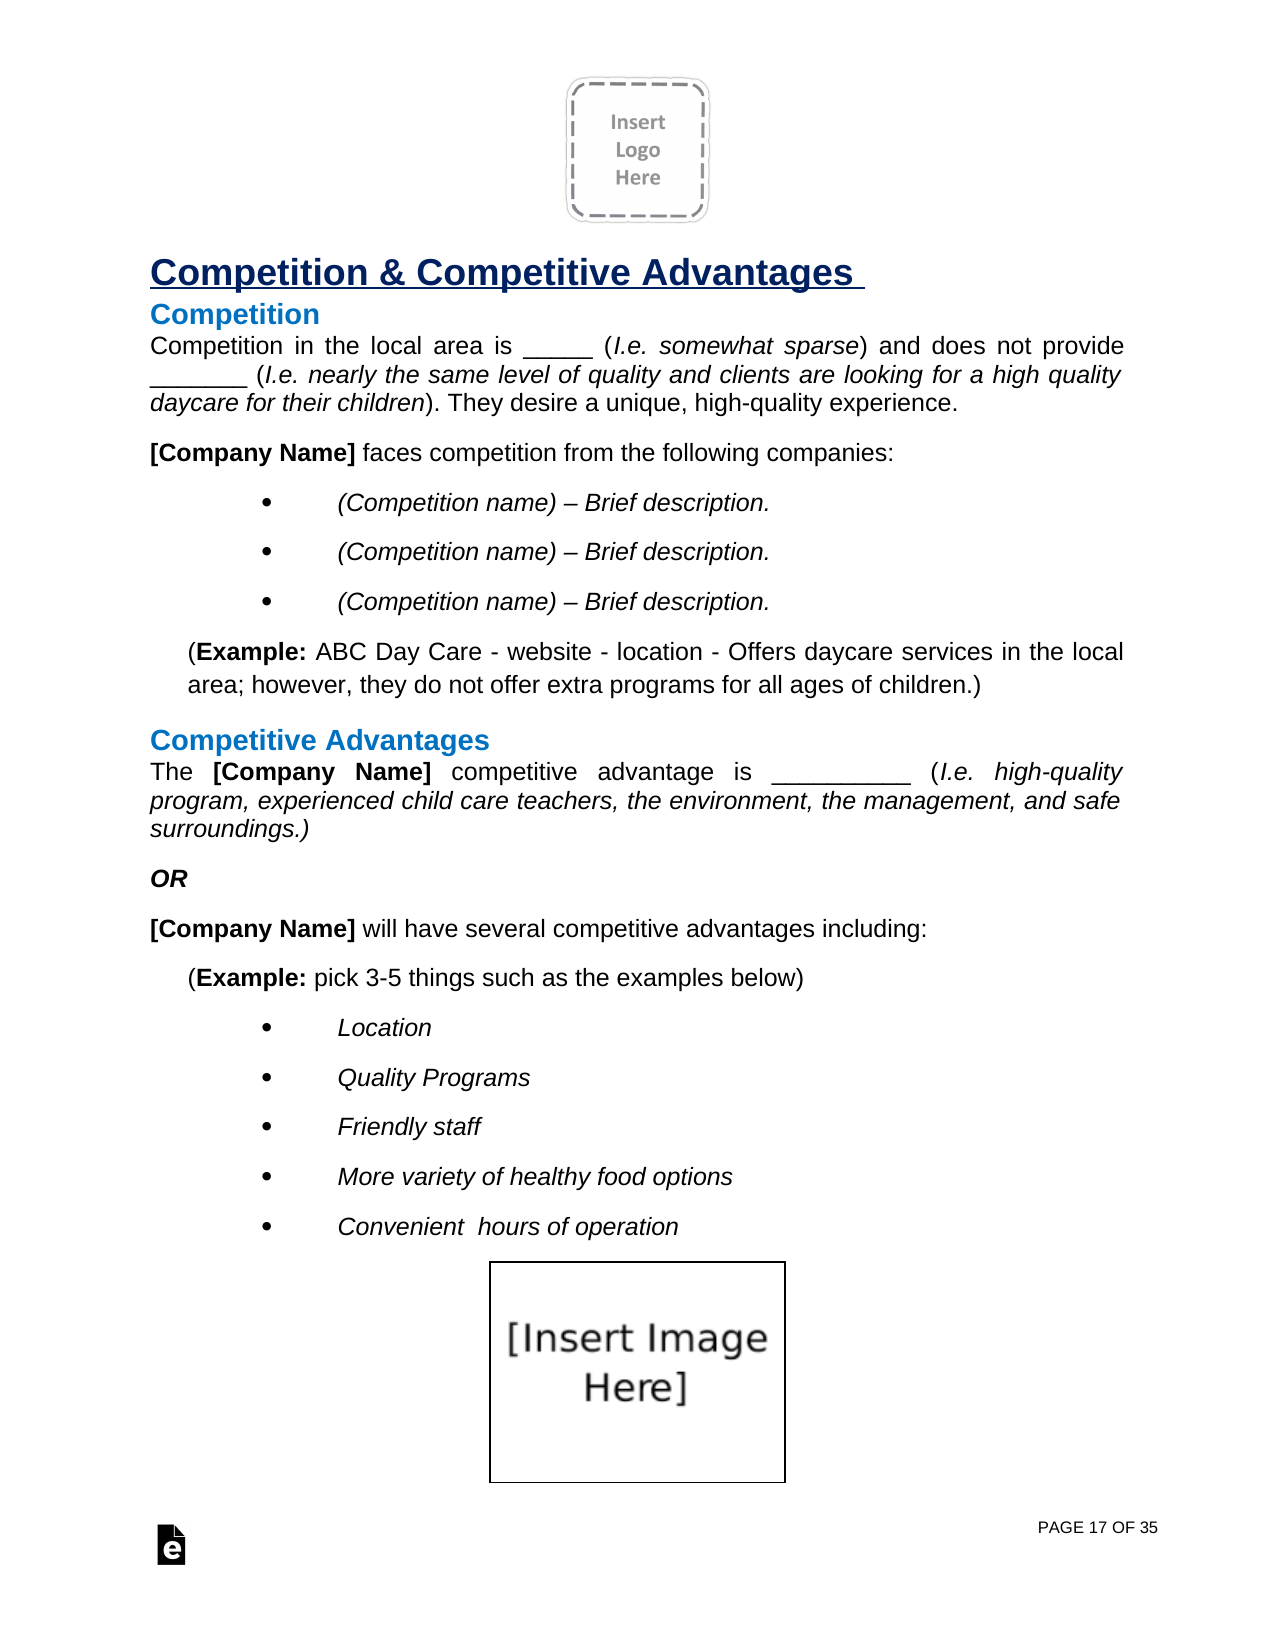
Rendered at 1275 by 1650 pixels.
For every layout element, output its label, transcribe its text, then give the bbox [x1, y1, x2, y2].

list (Competition name) – Brief description. [262, 487, 1125, 516]
text [Company Name] faces competition from the following companies: [150, 438, 1125, 467]
list Location [262, 1013, 1125, 1042]
text OR [150, 864, 1125, 893]
list Friendly staff [262, 1112, 1125, 1141]
text Competition in the local area is _____ (I.e. somewhat sparse) and does not provide _______ (I.e. nearly the same level of quality and clients are looking for a high quality daycare for their children). They desire a unique, high-quality experience. [150, 331, 1125, 417]
text The [Company Name] competitive advantage is __________ (I.e. high-quality program, experienced child care teachers, the environment, the management, and safe surroundings.) [150, 757, 1125, 843]
list Convenient hours of operation [262, 1212, 1125, 1240]
list Quality Programs [262, 1062, 1125, 1091]
list (Competition name) – Brief description. [262, 537, 1125, 566]
list More variety of healthy food options [262, 1162, 1125, 1191]
text [Company Name] will have several competitive advantages including: [150, 914, 1125, 942]
subtitle Competitive Advantages [150, 723, 1125, 757]
list (Example: ABC Day Care - website - location - Offers daycare services in the local area; however, they do not offer extra programs for all ages of children.) [187, 637, 1125, 698]
text (Example: pick 3-5 things such as the examples below) [187, 963, 1125, 992]
subtitle Competition & Competitive Advantages [150, 250, 1125, 293]
list (Competition name) – Brief description. [262, 587, 1125, 616]
subtitle Competition [150, 297, 1125, 331]
